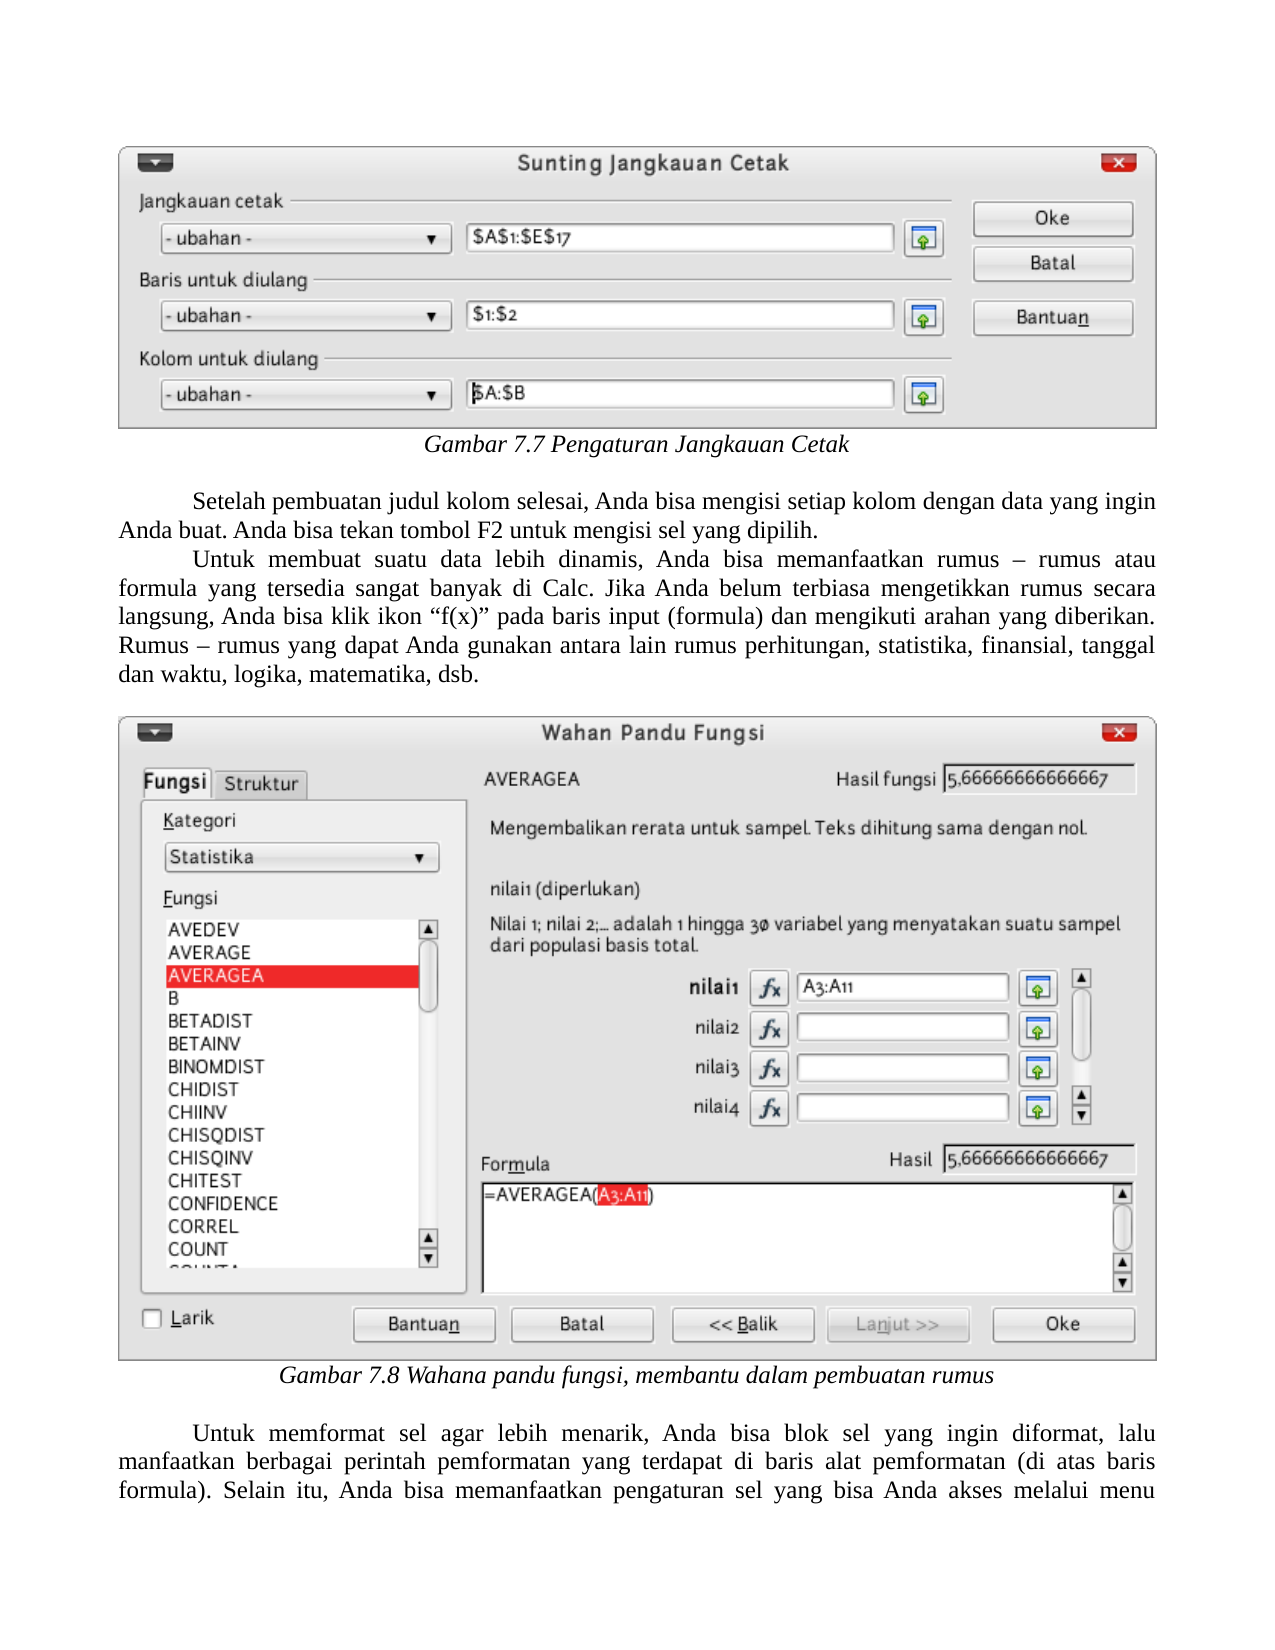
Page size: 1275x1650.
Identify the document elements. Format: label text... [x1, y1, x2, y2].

picture [118, 716, 1157, 1361]
picture [118, 146, 1157, 429]
text Gambar 7.8 Wahana pandu fungsi, membantu dalam pembuatan rumus [118, 1361, 1157, 1389]
text Setelah pembuatan judul kolom selesai, Anda bisa mengisi setiap kolom dengan data yang ingin Anda buat. Anda bisa tekan tombol F2 untuk mengisi sel yang dipilih. [118, 486, 1157, 544]
text Untuk memformat sel agar lebih menarik, Anda bisa blok sel yang ingin diformat, lalu manfaatkan berbagai perintah pemformatan yang terdapat di baris alat pemformatan (di atas baris formula). Selain itu, Anda bisa memanfaatkan pengaturan sel yang bisa Anda akses melalui menu [118, 1418, 1157, 1504]
text Untuk membuat suatu data lebih dinamis, Anda bisa memanfaatkan rumus – rumus atau formula yang tersedia sangat banyak di Calc. Jika Anda belum terbiasa mengetikkan rumus secara langsung, Anda bisa klik ikon “f(x)” pada baris input (formula) dan mengikuti arahan yang diberikan. Rumus – rumus yang dapat Anda gunakan antara lain rumus perhitungan, statistika, finansial, tanggal dan waktu, logika, matematika, dsb. [118, 544, 1157, 688]
text Gambar 7.7 Pengaturan Jangkauan Cetak [118, 429, 1157, 458]
